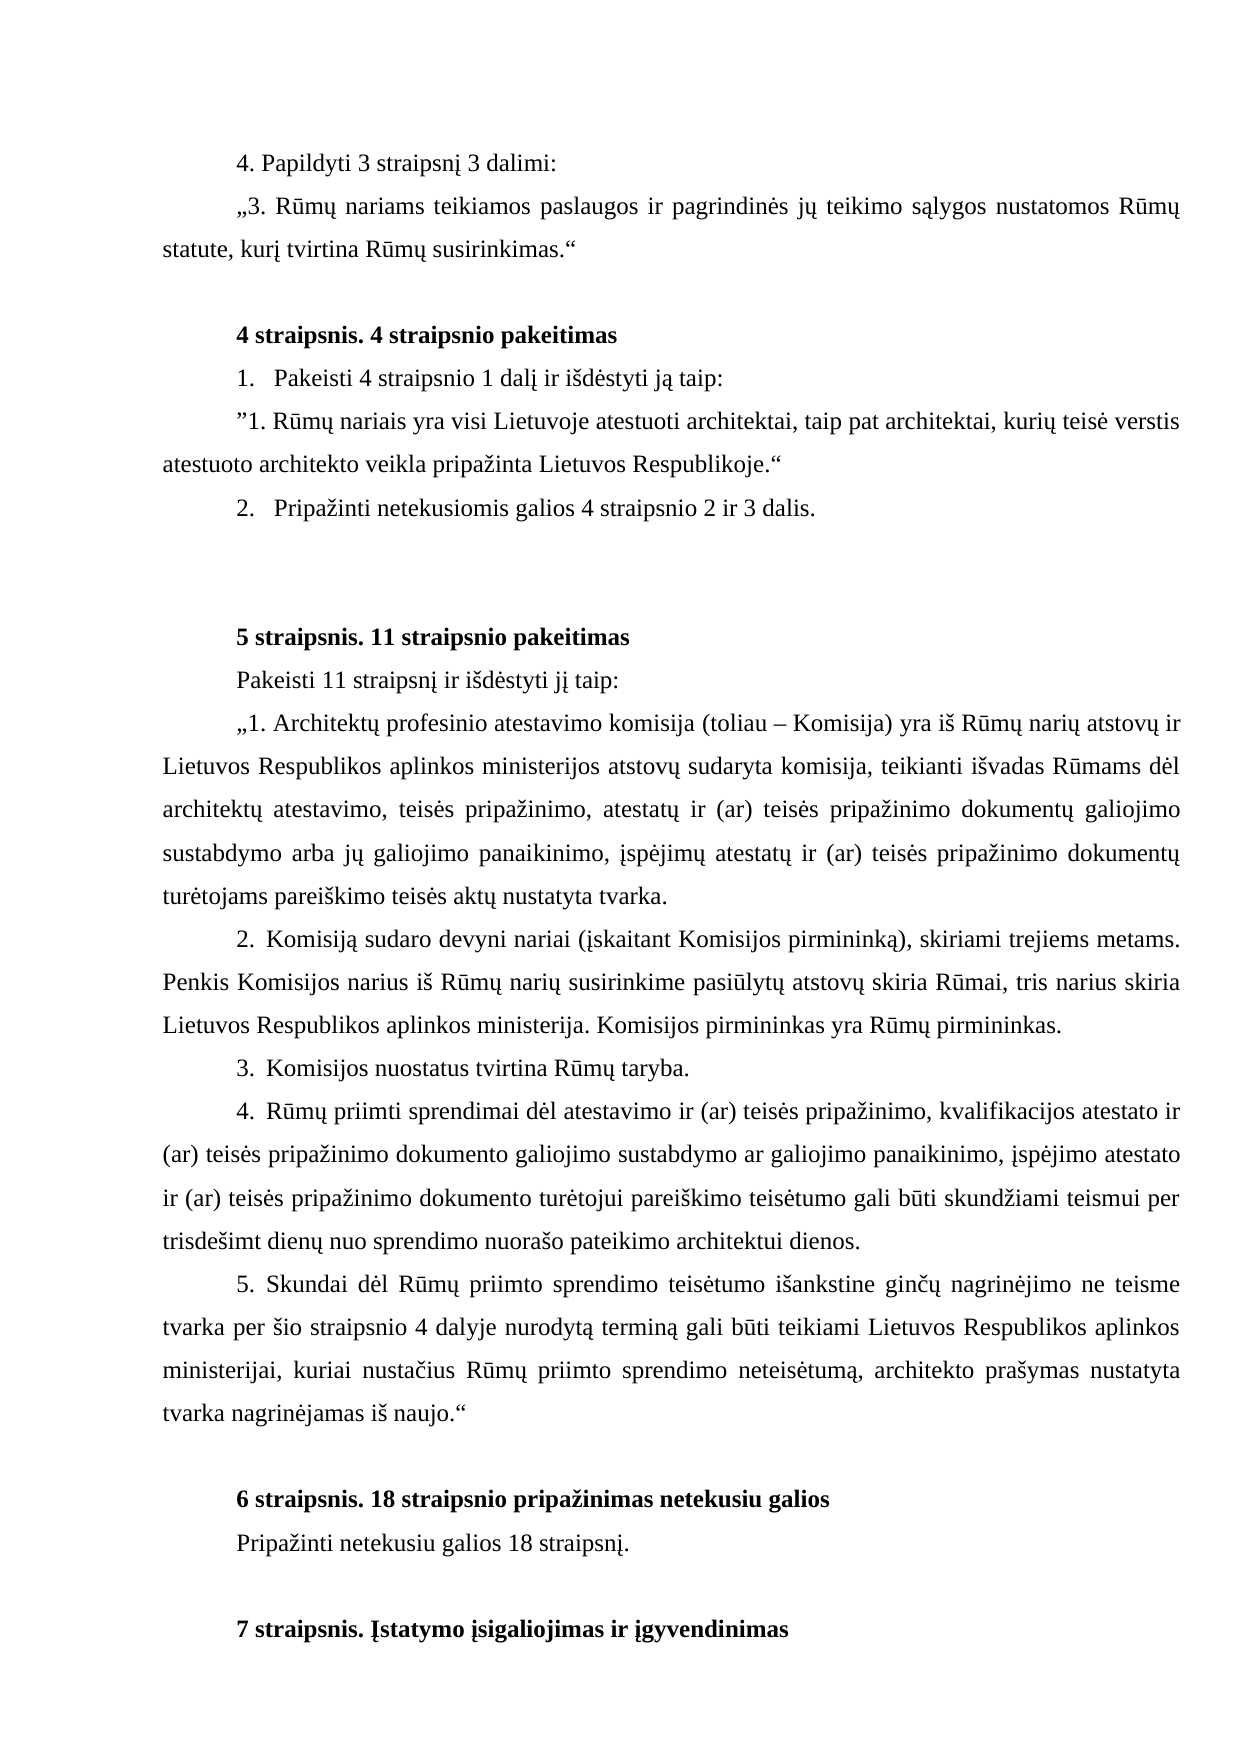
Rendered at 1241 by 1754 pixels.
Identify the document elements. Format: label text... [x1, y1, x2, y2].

text 3. Komisijos nuostatus tvirtina Rūmų taryba. [236, 1053, 1181, 1082]
text 4 straipsnis. 4 straipsnio pakeitimas [162, 320, 1181, 349]
text „1. Architektų profesinio atestavimo komisija (toliau – Komisija) yra iš Rūmų narių atstovų ir Lietuvos Respublikos aplinkos ministerijos atstovų sudaryta komisija, teikianti išvadas Rūmams dėl architektų atestavimo, teisės pripažinimo, atestatų ir (ar) teisės pripažinimo dokumentų galiojimo sustabdymo arba jų galiojimo panaikinimo, įspėjimų atestatų ir (ar) teisės pripažinimo dokumentų turėtojams pareiškimo teisės aktų nustatyta tvarka. [162, 708, 1181, 909]
text 6 straipsnis. 18 straipsnio pripažinimas netekusiu galios [162, 1484, 1181, 1513]
text Pripažinti netekusiu galios 18 straipsnį. [162, 1528, 1181, 1556]
text „3. Rūmų nariams teikiamos paslaugos ir pagrindinės jų teikimo sąlygos nustatomos Rūmų statute, kurį tvirtina Rūmų susirinkimas.“ [162, 191, 1181, 263]
text Pakeisti 11 straipsnį ir išdėstyti jį taip: [162, 665, 1181, 694]
text 5 straipsnis. 11 straipsnio pakeitimas [162, 622, 1181, 651]
text ”1. Rūmų nariais yra visi Lietuvoje atestuoti architektai, taip pat architektai, kurių teisė verstis atestuoto architekto veikla pripažinta Lietuvos Respublikoje.“ [162, 406, 1181, 478]
text 5. Skundai dėl Rūmų priimto sprendimo teisėtumo išankstine ginčų nagrinėjimo ne teisme tvarka per šio straipsnio 4 dalyje nurodytą terminą gali būti teikiami Lietuvos Respublikos aplinkos ministerijai, kuriai nustačius Rūmų priimto sprendimo neteisėtumą, architekto prašymas nustatyta tvarka nagrinėjamas iš naujo.“ [162, 1269, 1181, 1427]
text 7 straipsnis. Įstatymo įsigaliojimas ir įgyvendinimas [162, 1614, 1181, 1643]
text 4. Papildyti 3 straipsnį 3 dalimi: [162, 148, 1181, 176]
text 1. Pakeisti 4 straipsnio 1 dalį ir išdėstyti ją taip: [236, 363, 1181, 392]
text 2. Komisiją sudaro devyni nariai (įskaitant Komisijos pirmininką), skiriami trejiems metams. Penkis Komisijos narius iš Rūmų narių susirinkime pasiūlytų atstovų skiria Rūmai, tris narius skiria Lietuvos Respublikos aplinkos ministerija. Komisijos pirmininkas yra Rūmų pirmininkas. [162, 924, 1181, 1039]
text 4. Rūmų priimti sprendimai dėl atestavimo ir (ar) teisės pripažinimo, kvalifikacijos atestato ir (ar) teisės pripažinimo dokumento galiojimo sustabdymo ar galiojimo panaikinimo, įspėjimo atestato ir (ar) teisės pripažinimo dokumento turėtojui pareiškimo teisėtumo gali būti skundžiami teismui per trisdešimt dienų nuo sprendimo nuorašo pateikimo architektui dienos. [162, 1096, 1181, 1254]
text 2. Pripažinti netekusiomis galios 4 straipsnio 2 ir 3 dalis. [236, 493, 1181, 521]
